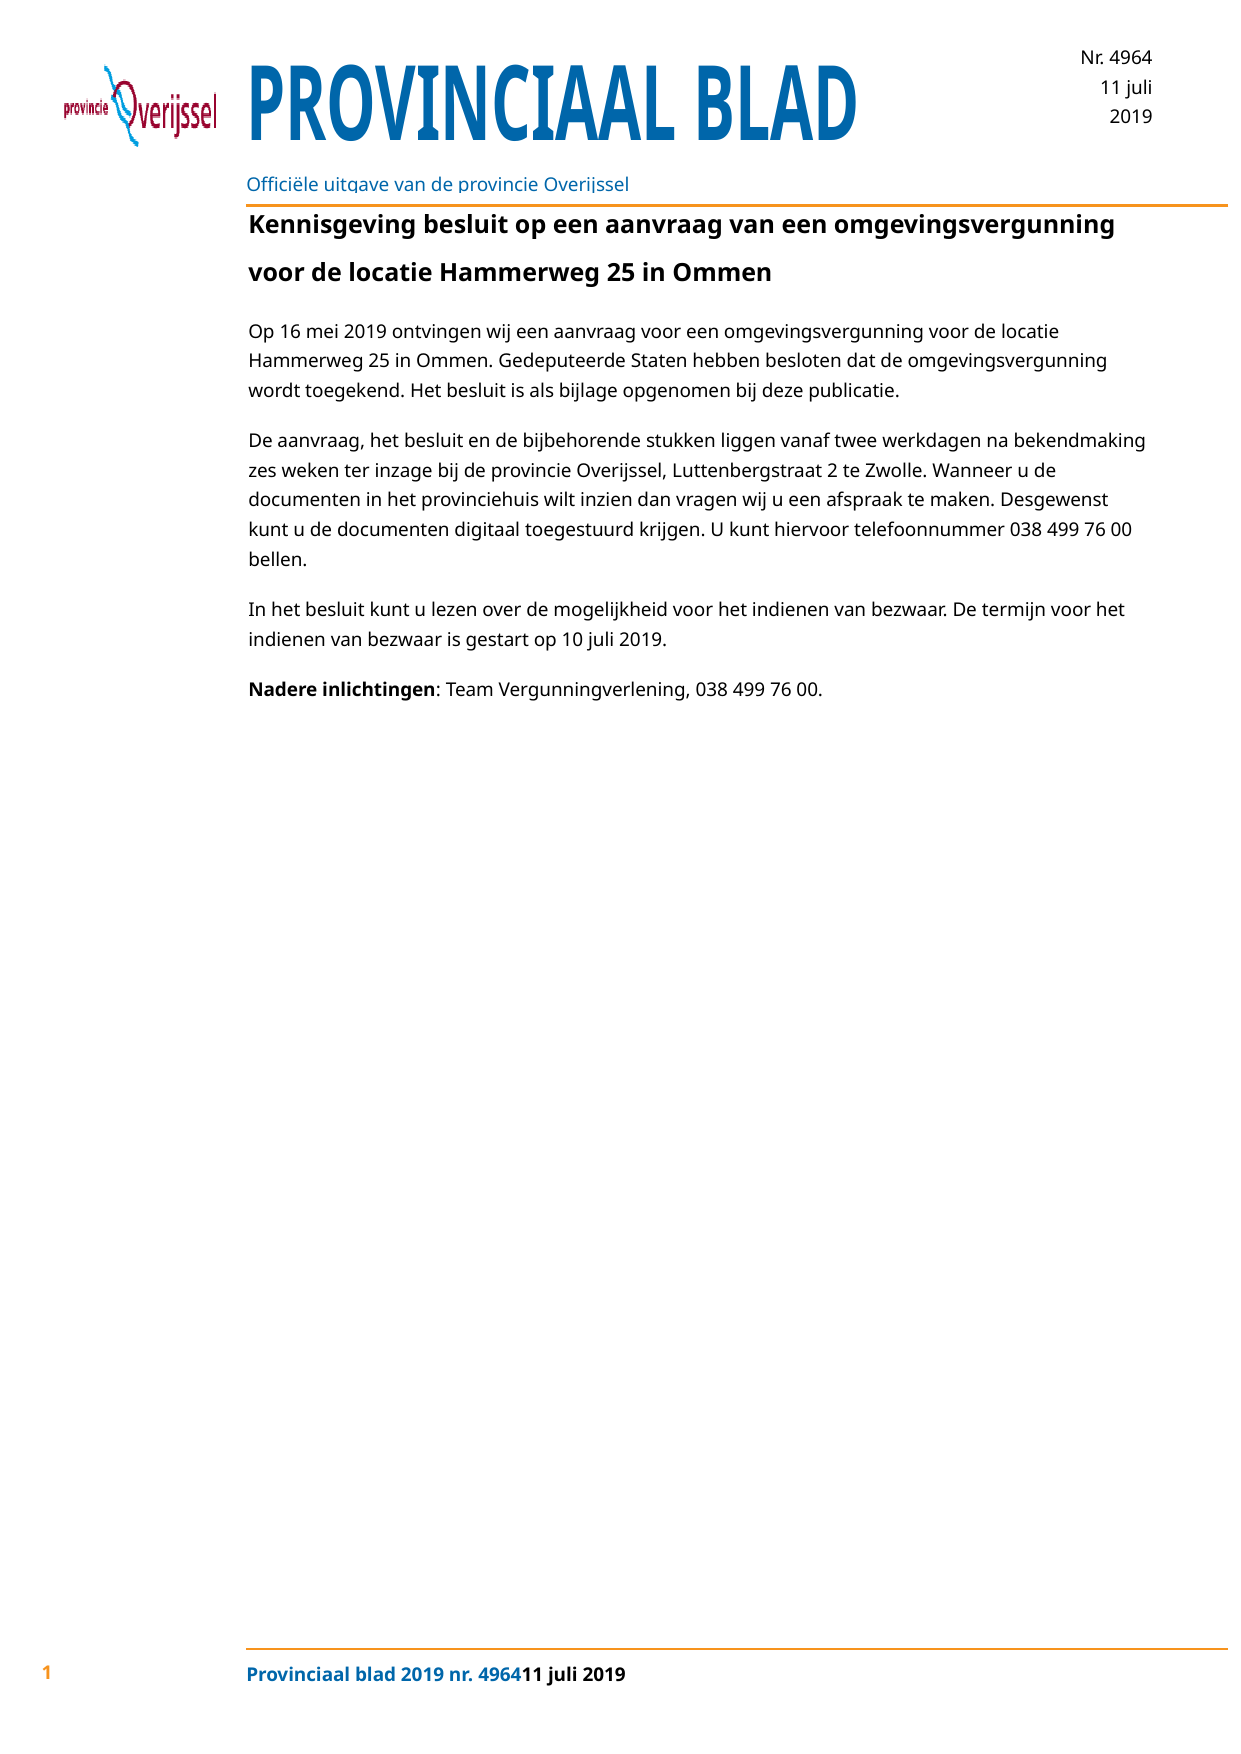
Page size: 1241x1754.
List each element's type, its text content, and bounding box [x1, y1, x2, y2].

text Kennisgeving besluit op een aanvraag van een omgevingsvergunning voor de locatie Hammerweg 25 in Ommen [248, 207, 1152, 288]
text Nadere inlichtingen: Team Vergunningverlening, 038 499 76 00. [248, 676, 1152, 702]
picture [41, 47, 231, 172]
text Op 16 mei 2019 ontvingen wij een aanvraag voor een omgevingsvergunning voor de locatie Hammerweg 25 in Ommen. Gedeputeerde Staten hebben besloten dat de omgevingsvergunning wordt toegekend. Het besluit is als bijlage opgenomen bij deze publicatie. [248, 318, 1152, 403]
text In het besluit kunt u lezen over de mogelijkheid voor het indienen van bezwaar. De termijn voor het indienen van bezwaar is gestart op 10 juli 2019. [248, 596, 1152, 652]
text De aanvraag, het besluit en de bijbehorende stukken liggen vanaf twee werkdagen na bekendmaking zes weken ter inzage bij de provincie Overijssel, Luttenbergstraat 2 te Zwolle. Wanneer u de documenten in het provinciehuis wilt inzien dan vragen wij u een afspraak te maken. Desgewenst kunt u de documenten digitaal toegestuurd krijgen. U kunt hiervoor telefoonnummer 038 499 76 00 bellen. [248, 427, 1152, 572]
